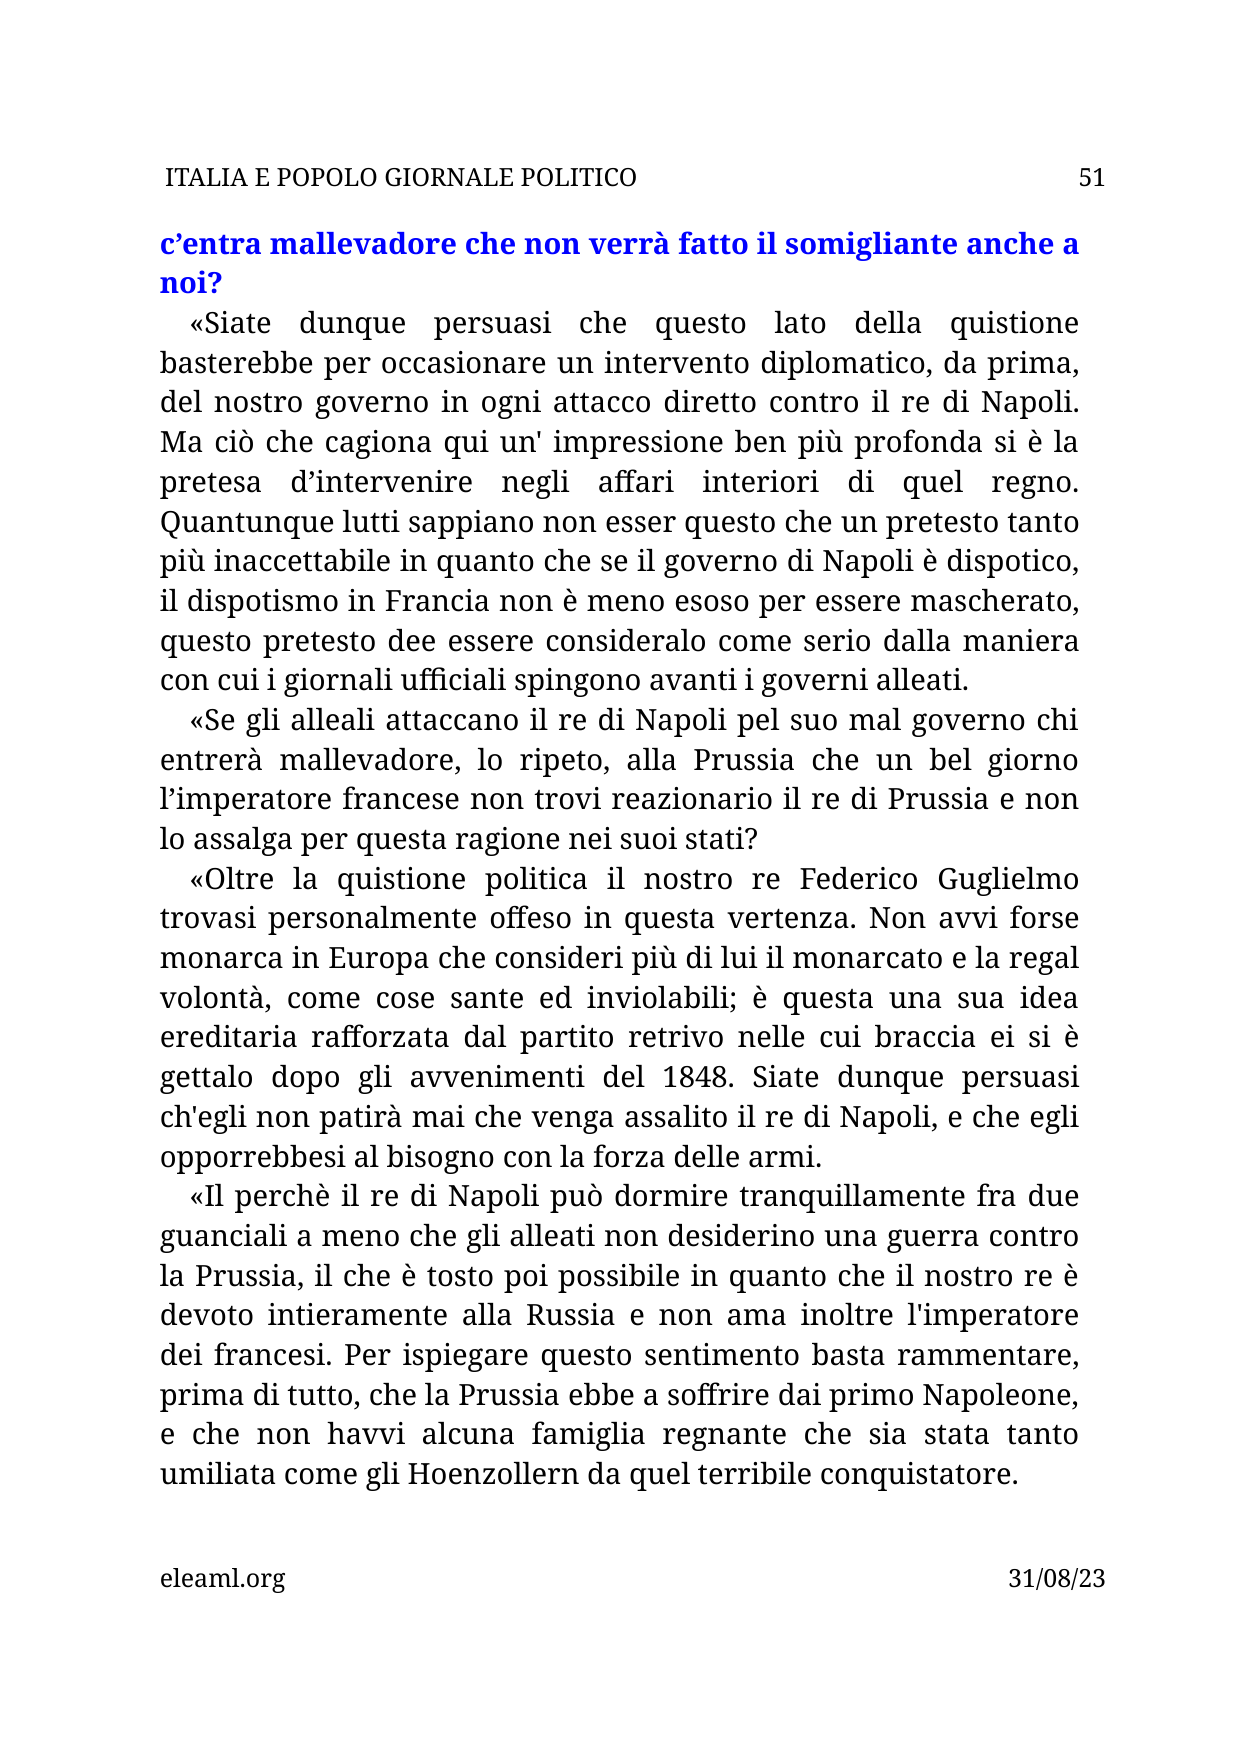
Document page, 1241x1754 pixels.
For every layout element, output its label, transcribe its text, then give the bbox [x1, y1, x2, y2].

text «Se gli alleali attaccano il re di Napoli pel suo mal governo chi entrerà mallevadore, lo ripeto, alla Prussia che un bel giorno l’imperatore francese non trovi reazionario il re di Prussia e non lo assalga per questa ragione nei suoi stati? [159, 699, 1081, 858]
text «Il perchè il re di Napoli può dormire tranquillamente fra due guanciali a meno che gli alleati non desiderino una guerra contro la Prussia, il che è tosto poi possibile in quanto che il nostro re è devoto intieramente alla Russia e non ama inoltre l'imperatore dei francesi. Per ispiegare questo sentimento basta rammentare, prima di tutto, che la Prussia ebbe a soffrire dai primo Napoleone, e che non havvi alcuna famiglia regnante che sia stata tanto umiliata come gli Hoenzollern da quel terribile conquistatore. [159, 1176, 1081, 1493]
text «Siate dunque persuasi che questo lato della quistione basterebbe per occasionare un intervento diplomatico, da prima, del nostro governo in ogni attacco diretto contro il re di Napoli. Ma ciò che cagiona qui un' impressione ben più profonda si è la pretesa d’intervenire negli affari interiori di quel regno. Quantunque lutti sappiano non esser questo che un pretesto tanto più inaccettabile in quanto che se il governo di Napoli è dispotico, il dispotismo in Francia non è meno esoso per essere mascherato, questo pretesto dee essere consideralo come serio dalla maniera con cui i giornali ufficiali spingono avanti i governi alleati. [159, 302, 1081, 699]
text c’entra mallevadore che non verrà fatto il somigliante anche a noi? [159, 223, 1081, 302]
text «Oltre la quistione politica il nostro re Federico Guglielmo trovasi personalmente offeso in questa vertenza. Non avvi forse monarca in Europa che consideri più di lui il monarcato e la regal volontà, come cose sante ed inviolabili; è questa una sua idea ereditaria rafforzata dal partito retrivo nelle cui braccia ei si è gettalo dopo gli avvenimenti del 1848. Siate dunque persuasi ch'egli non patirà mai che venga assalito il re di Napoli, e che egli opporrebbesi al bisogno con la forza delle armi. [159, 858, 1081, 1176]
